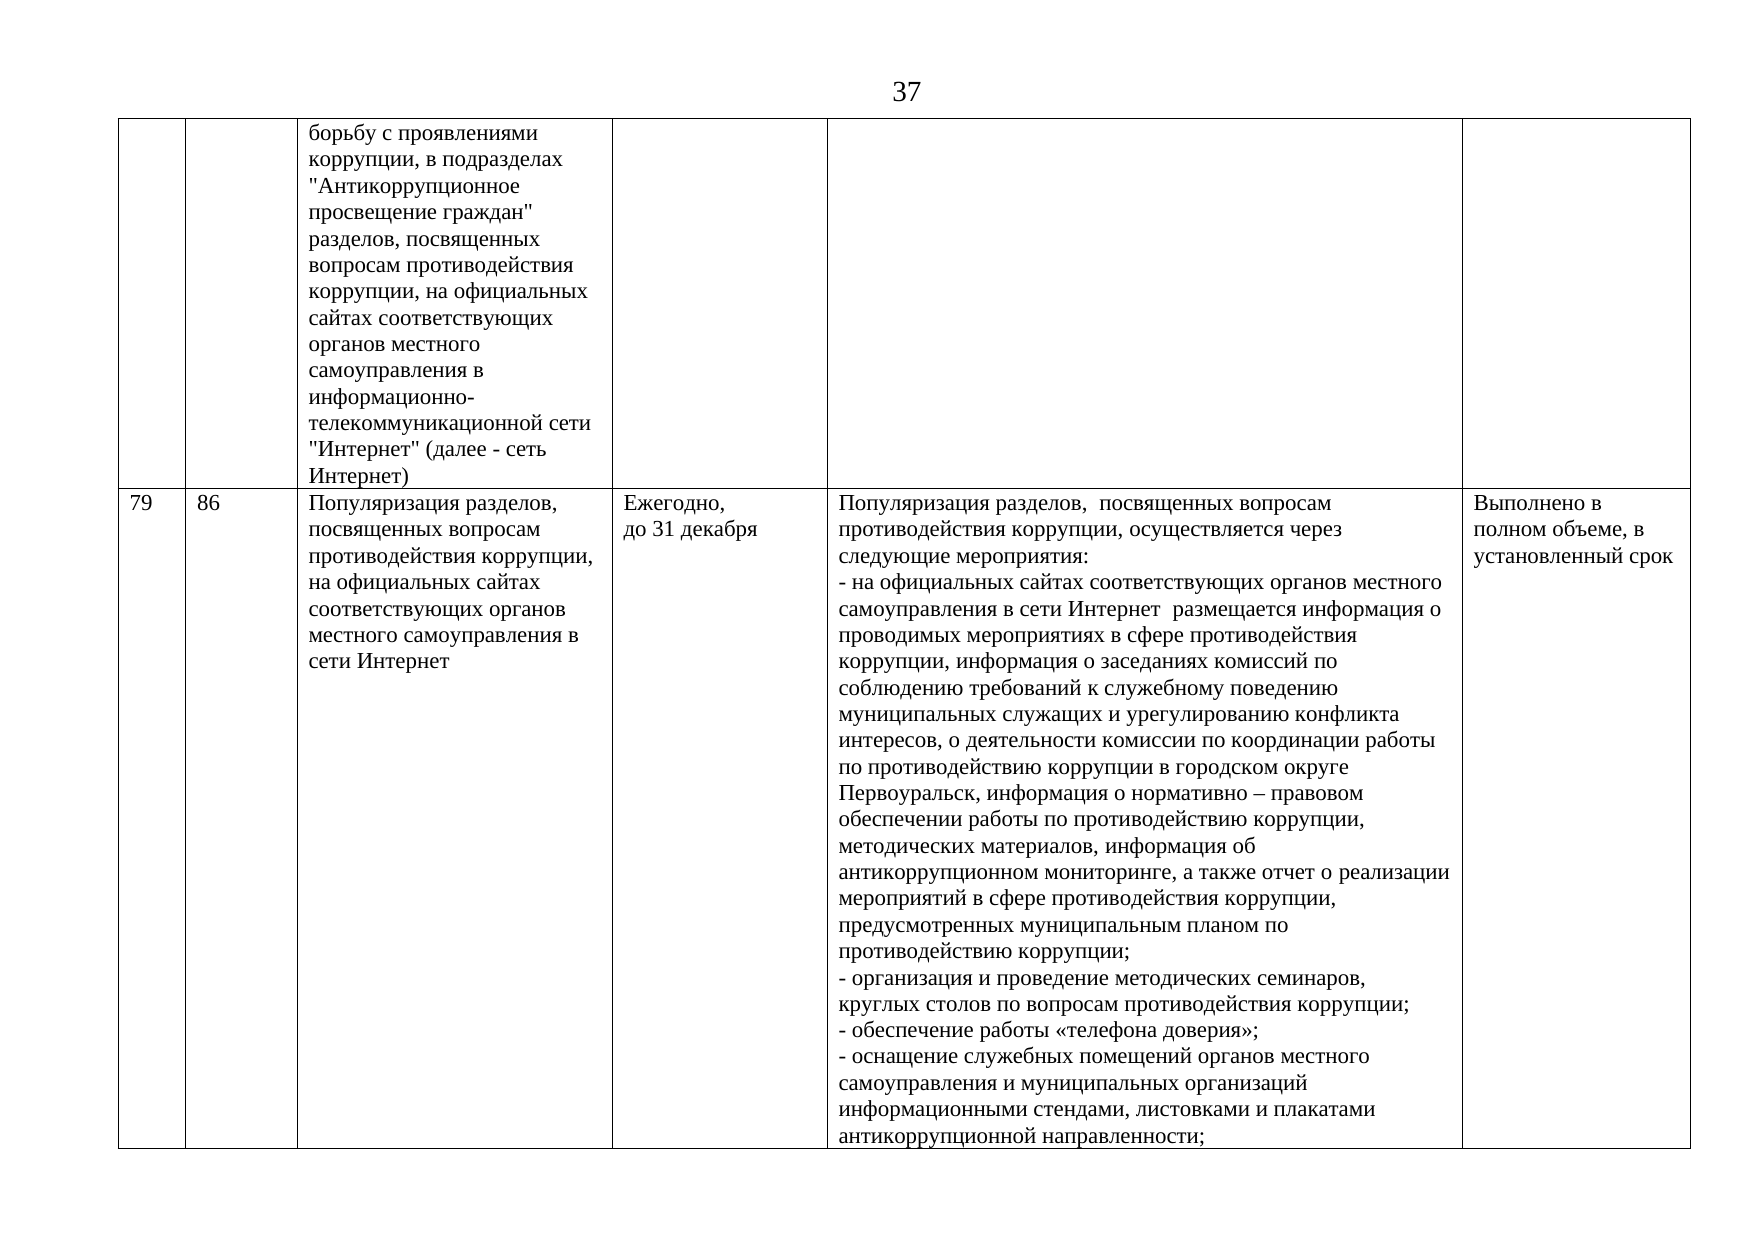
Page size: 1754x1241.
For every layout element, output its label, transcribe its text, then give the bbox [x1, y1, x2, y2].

table_cell [1691, 488, 1696, 1148]
table_cell 79 [119, 489, 185, 1148]
table_cell [1463, 119, 1690, 488]
table_cell [186, 119, 297, 488]
table_cell [1691, 118, 1696, 488]
table_cell Популяризация разделов, посвященных вопросам противодействия коррупции, на официальных сайтах соответствующих органов местного самоуправления в сети Интернет [298, 489, 612, 1148]
table_cell борьбу с проявлениями коррупции, в подразделах "Антикоррупционное просвещение граждан" разделов, посвященных вопросам противодействия коррупции, на официальных сайтах соответствующих органов местного самоуправления в информационно-телекоммуникационной сети "Интернет" (далее - сеть Интернет) [298, 119, 612, 488]
table_cell [613, 119, 827, 488]
table_cell [828, 119, 1462, 488]
table_cell [119, 119, 185, 488]
table_cell Популяризация разделов, посвященных вопросам противодействия коррупции, осуществляется через следующие мероприятия: - на официальных сайтах соответствующих органов местного самоуправления в сети Интернет размещается информация о проводимых мероприятиях в сфере противодействия коррупции, информация о заседаниях комиссий по соблюдению требований к служебному поведению муниципальных служащих и урегулированию конфликта интересов, о деятельности комиссии по координации работы по противодействию коррупции в городском округе Первоуральск, информация о нормативно – правовом обеспечении работы по противодействию коррупции, методических материалов, информация об антикоррупционном мониторинге, а также отчет о реализации мероприятий в сфере противодействия коррупции, предусмотренных муниципальным планом по противодействию коррупции; - организация и проведение методических семинаров, круглых столов по вопросам противодействия коррупции; - обеспечение работы «телефона доверия»; - оснащение служебных помещений органов местного самоуправления и муниципальных организаций информационными стендами, листовками и плакатами антикоррупционной направленности; [828, 489, 1462, 1148]
table_cell Ежегодно, до 31 декабря [613, 489, 827, 1148]
table_cell Выполнено в полном объеме, в установленный срок [1463, 489, 1690, 1148]
table_cell 86 [186, 489, 297, 1148]
